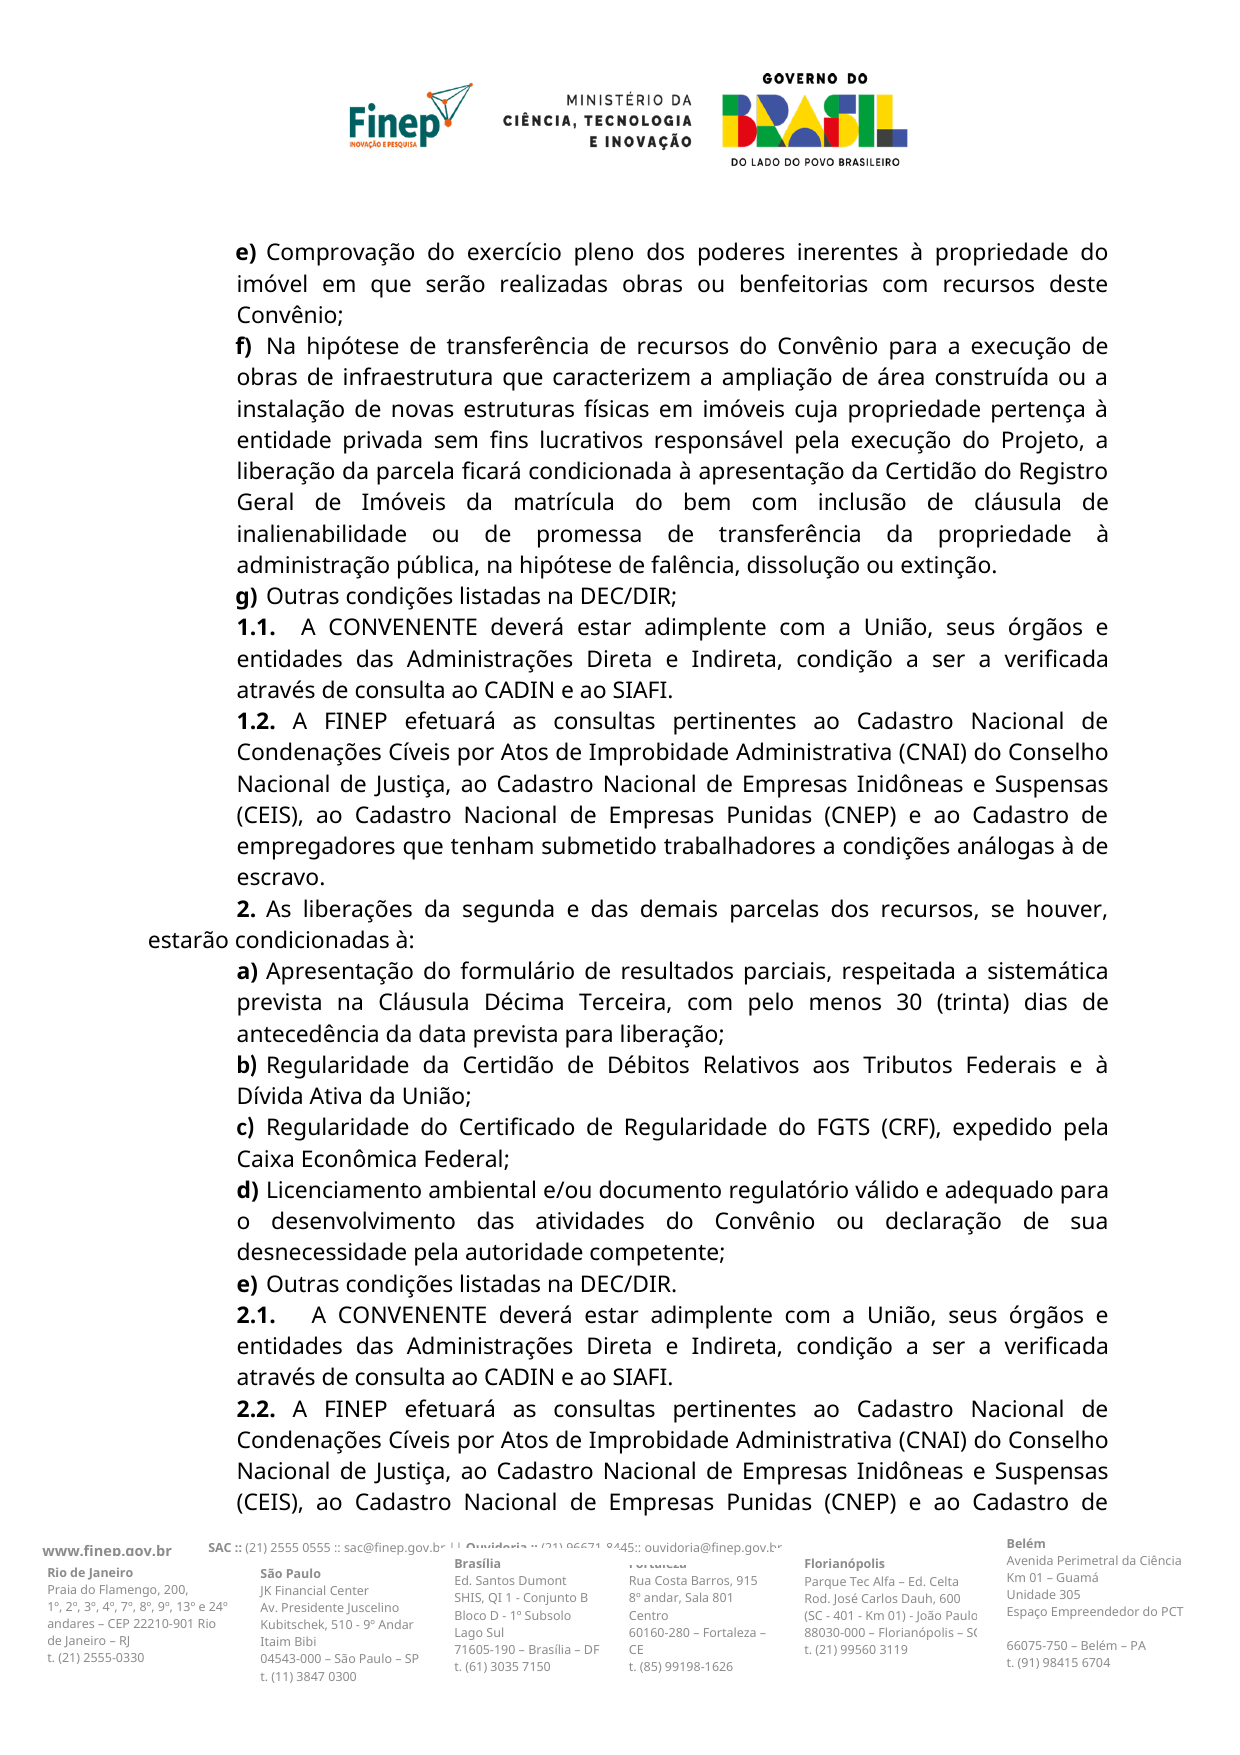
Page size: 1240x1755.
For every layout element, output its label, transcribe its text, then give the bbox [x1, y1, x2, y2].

list Outras condições listadas na DEC/DIR. [236, 1267, 1110, 1299]
list A CONVENENTE deverá estar adimplente com a União, seus órgãos e entidades das Administrações Direta e Indireta, condição a ser a verificada através de consulta ao CADIN e ao SIAFI. [236, 1299, 1110, 1392]
list Regularidade da Certidão de Débitos Relativos aos Tributos Federais e à Dívida Ativa da União; [236, 1049, 1110, 1111]
list Apresentação do formulário de resultados parciais, respeitada a sistemática prevista na Cláusula Décima Terceira, com pelo menos 30 (trinta) dias de antecedência da data prevista para liberação; [236, 955, 1110, 1049]
list As liberações da segunda e das demais parcelas dos recursos, se houver, estarão condicionadas à: [148, 892, 1110, 955]
text 1.1. A CONVENENTE deverá estar adimplente com a União, seus órgãos e entidades das Administrações Direta e Indireta, condição a ser a verificada através de consulta ao CADIN e ao SIAFI. [236, 611, 1110, 705]
list Licenciamento ambiental e/ou documento regulatório válido e adequado para o desenvolvimento das atividades do Convênio ou declaração de sua desnecessidade pela autoridade competente; [236, 1174, 1110, 1267]
text 1.2. A FINEP efetuará as consultas pertinentes ao Cadastro Nacional de Condenações Cíveis por Atos de Improbidade Administrativa (CNAI) do Conselho Nacional de Justiça, ao Cadastro Nacional de Empresas Inidôneas e Suspensas (CEIS), ao Cadastro Nacional de Empresas Punidas (CNEP) e ao Cadastro de empregadores que tenham submetido trabalhadores a condições análogas à de escravo. [236, 705, 1110, 892]
list Comprovação do exercício pleno dos poderes inerentes à propriedade do imóvel em que serão realizadas obras ou benfeitorias com recursos deste Convênio; [235, 236, 1110, 330]
list Regularidade do Certificado de Regularidade do FGTS (CRF), expedido pela Caixa Econômica Federal; [236, 1111, 1110, 1174]
text 2.2. A FINEP efetuará as consultas pertinentes ao Cadastro Nacional de Condenações Cíveis por Atos de Improbidade Administrativa (CNAI) do Conselho Nacional de Justiça, ao Cadastro Nacional de Empresas Inidôneas e Suspensas (CEIS), ao Cadastro Nacional de Empresas Punidas (CNEP) e ao Cadastro de [236, 1392, 1110, 1517]
list Na hipótese de transferência de recursos do Convênio para a execução de obras de infraestrutura que caracterizem a ampliação de área construída ou a instalação de novas estruturas físicas em imóveis cuja propriedade pertença à entidade privada sem fins lucrativos responsável pela execução do Projeto, a liberação da parcela ficará condicionada à apresentação da Certidão do Registro Geral de Imóveis da matrícula do bem com inclusão de cláusula de inalienabilidade ou de promessa de transferência da propriedade à administração pública, na hipótese de falência, dissolução ou extinção. [235, 330, 1110, 580]
list Outras condições listadas na DEC/DIR; [235, 580, 1110, 611]
